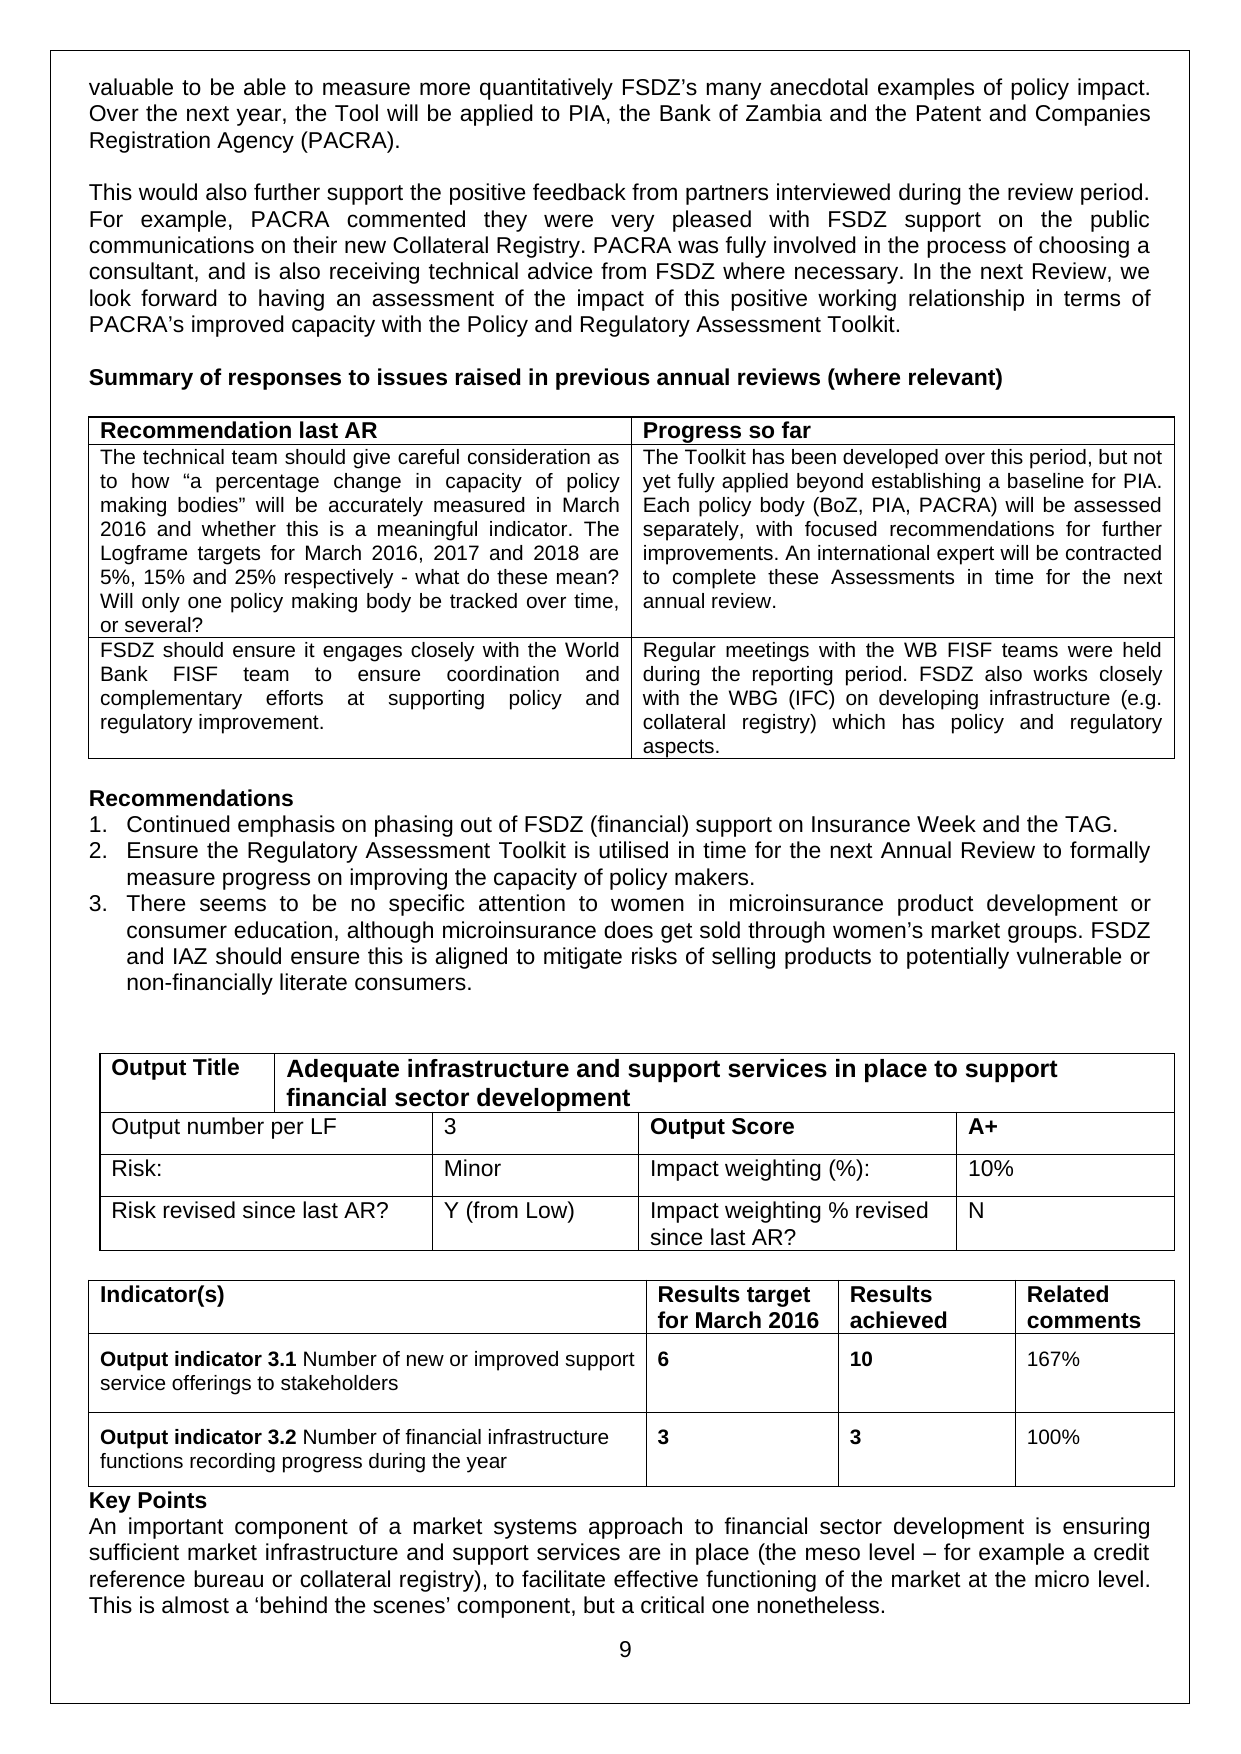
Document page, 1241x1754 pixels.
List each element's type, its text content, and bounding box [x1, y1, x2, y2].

text valuable to be able to measure more quantitatively FSDZ’s many anecdotal examples of policy impact. Over the next year, the Tool will be applied to PIA, the Bank of Zambia and the Patent and Companies Registration Agency (PACRA). [89, 74, 1152, 153]
table_cell Impact weighting % revised since last AR? [639, 1197, 956, 1250]
table_cell N [957, 1197, 1174, 1250]
table_cell The technical team should give careful consideration as to how “a percentage change in capacity of policy making bodies” will be accurately measured in March 2016 and whether this is a meaningful indicator. The Logframe targets for March 2016, 2017 and 2018 are 5%, 15% and 25% respectively - what do these mean? Will only one policy making body be tracked over time, or several? [89, 445, 631, 637]
table_cell Y (from Low) [433, 1197, 638, 1250]
table_cell 3 [839, 1413, 1015, 1486]
table_cell 10% [957, 1155, 1174, 1196]
table_cell 3 [433, 1113, 638, 1154]
list Ensure the Regulatory Assessment Toolkit is utilised in time for the next Annual Review to formally measure progress on improving the capacity of policy makers. [89, 837, 1152, 890]
text Key Points [89, 1487, 1152, 1513]
list Continued emphasis on phasing out of FSDZ (financial) support on Insurance Week and the TAG. [89, 811, 1152, 837]
list There seems to be no specific attention to women in microinsurance product development or consumer education, although microinsurance does get sold through women’s market groups. FSDZ and IAZ should ensure this is aligned to mitigate risks of selling products to potentially vulnerable or non-financially literate consumers. [89, 890, 1152, 996]
table_cell 100% [1016, 1413, 1174, 1486]
table_cell 6 [647, 1334, 838, 1412]
table_header Recommendation last AR [89, 418, 631, 444]
table_cell FSDZ should ensure it engages closely with the World Bank FISF team to ensure coordination and complementary efforts at supporting policy and regulatory improvement. [89, 638, 631, 757]
table_cell Impact weighting (%): [639, 1155, 956, 1196]
text Summary of responses to issues raised in previous annual reviews (where relevant) [89, 364, 1152, 390]
table_cell Regular meetings with the WB FISF teams were held during the reporting period. FSDZ also works closely with the WBG (IFC) on developing infrastructure (e.g. collateral registry) which has policy and regulatory aspects. [632, 638, 1174, 757]
table_cell Minor [433, 1155, 638, 1196]
table_cell The Toolkit has been developed over this period, but not yet fully applied beyond establishing a baseline for PIA. Each policy body (BoZ, PIA, PACRA) will be assessed separately, with focused recommendations for further improvements. An international expert will be contracted to complete these Assessments in time for the next annual review. [632, 445, 1174, 637]
table_header Adequate infrastructure and support services in place to support financial sector development [275, 1054, 1174, 1112]
text Recommendations [89, 785, 1152, 811]
text An important component of a market systems approach to financial sector development is ensuring sufficient market infrastructure and support services are in place (the meso level – for example a credit reference bureau or collateral registry), to facilitate effective functioning of the market at the micro level. This is almost a ‘behind the scenes’ component, but a critical one nonetheless. [89, 1513, 1152, 1618]
table_header Related comments [1016, 1281, 1174, 1333]
table_cell Output number per LF [101, 1113, 432, 1154]
table_header Progress so far [632, 418, 1174, 444]
table_header Indicator(s) [89, 1281, 646, 1333]
table_cell Risk: [101, 1155, 432, 1196]
text This would also further support the positive feedback from partners interviewed during the review period. For example, PACRA commented they were very pleased with FSDZ support on the public communications on their new Collateral Registry. PACRA was fully involved in the process of choosing a consultant, and is also receiving technical advice from FSDZ where necessary. In the next Review, we look forward to having an assessment of the impact of this positive working relationship in terms of PACRA’s improved capacity with the Policy and Regulatory Assessment Toolkit. [89, 179, 1152, 337]
table_header Output Title [101, 1054, 274, 1112]
table_cell Output indicator 3.2 Number of financial infrastructure functions recording progress during the year [89, 1413, 646, 1486]
table_header Results target for March 2016 [647, 1281, 838, 1333]
table_cell A+ [957, 1113, 1174, 1154]
table_cell Risk revised since last AR? [101, 1197, 432, 1250]
table_cell 167% [1016, 1334, 1174, 1412]
table_cell Output indicator 3.1 Number of new or improved support service offerings to stakeholders [89, 1334, 646, 1412]
table_cell Output Score [639, 1113, 956, 1154]
table_header Results achieved [839, 1281, 1015, 1333]
table_cell 10 [839, 1334, 1015, 1412]
table_cell 3 [647, 1413, 838, 1486]
